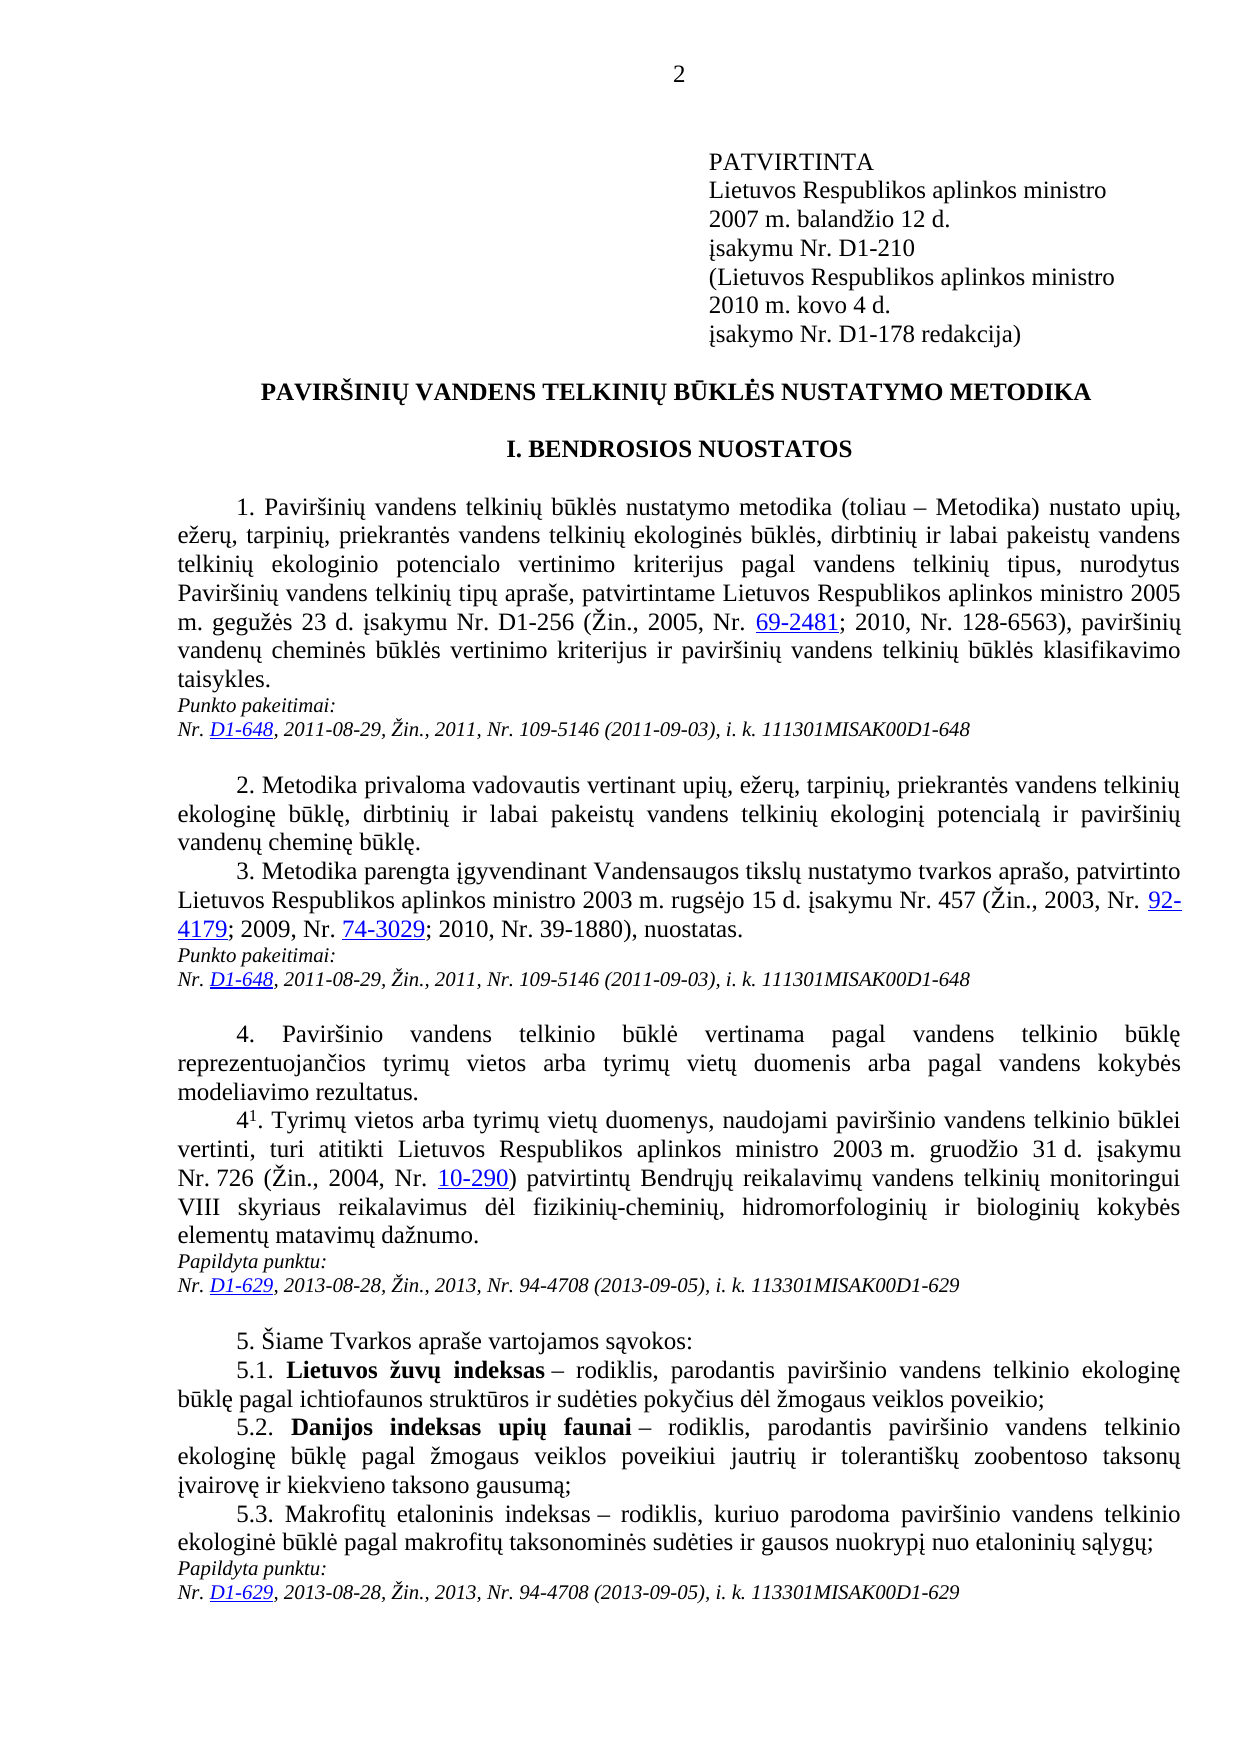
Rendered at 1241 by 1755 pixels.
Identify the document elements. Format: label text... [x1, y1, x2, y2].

text Punkto pakeitimai: [177, 942, 1181, 967]
text Lietuvos Respublikos aplinkos ministro [177, 176, 1181, 204]
text PATVIRTINTA [177, 147, 1181, 176]
text 2. Metodika privaloma vadovautis vertinant upių, ežerų, tarpinių, priekrantės vandens telkinių ekologinę būklę, dirbtinių ir labai pakeistų vandens telkinių ekologinį potencialą ir paviršinių vandenų cheminę būklę. [177, 770, 1181, 856]
text 4. Paviršinio vandens telkinio būklė vertinama pagal vandens telkinio būklę reprezentuojančios tyrimų vietos arba tyrimų vietų duomenis arba pagal vandens kokybės modeliavimo rezultatus. [177, 1019, 1181, 1106]
text 5.1. Lietuvos žuvų indeksas – rodiklis, parodantis paviršinio vandens telkinio ekologinę būklę pagal ichtiofaunos struktūros ir sudėties pokyčius dėl žmogaus veiklos poveikio; [177, 1355, 1181, 1412]
text 1. Paviršinių vandens telkinių būklės nustatymo metodika (toliau – Metodika) nustato upių, ežerų, tarpinių, priekrantės vandens telkinių ekologinės būklės, dirbtinių ir labai pakeistų vandens telkinių ekologinio potencialo vertinimo kriterijus pagal vandens telkinių tipus, nurodytus Paviršinių vandens telkinių tipų apraše, patvirtintame Lietuvos Respublikos aplinkos ministro 2005 m. gegužės 23 d. įsakymu Nr. D1-256 (Žin., 2005, Nr. 69-2481; 2010, Nr. 128-6563), paviršinių vandenų cheminės būklės vertinimo kriterijus ir paviršinių vandens telkinių būklės klasifikavimo taisykles. [177, 492, 1181, 693]
text Punkto pakeitimai: [177, 693, 1181, 717]
text Nr. D1-629, 2013-08-28, Žin., 2013, Nr. 94-4708 (2013-09-05), i. k. 113301MISAK00D1-629 [177, 1580, 1181, 1604]
text I. BENDROSIOS NUOSTATOS [177, 434, 1181, 463]
text (Lietuvos Respublikos aplinkos ministro [177, 262, 1181, 291]
text 5. Šiame Tvarkos apraše vartojamos sąvokos: [177, 1326, 1181, 1355]
text 2010 m. kovo 4 d. [177, 291, 1181, 319]
text 2007 m. balandžio 12 d. [177, 204, 1181, 233]
text 5.2. Danijos indeksas upių faunai – rodiklis, parodantis paviršinio vandens telkinio ekologinę būklę pagal žmogaus veiklos poveikiui jautrių ir tolerantiškų zoobentoso taksonų įvairovę ir kiekvieno taksono gausumą; [177, 1412, 1181, 1499]
text Nr. D1-629, 2013-08-28, Žin., 2013, Nr. 94-4708 (2013-09-05), i. k. 113301MISAK00D1-629 [177, 1273, 1181, 1297]
text Nr. D1-648, 2011-08-29, Žin., 2011, Nr. 109-5146 (2011-09-03), i. k. 111301MISAK00D1-648 [177, 967, 1181, 991]
text 41. Tyrimų vietos arba tyrimų vietų duomenys, naudojami paviršinio vandens telkinio būklei vertinti, turi atitikti Lietuvos Respublikos aplinkos ministro 2003 m. gruodžio 31 d. įsakymu Nr. 726 (Žin., 2004, Nr. 10-290) patvirtintų Bendrųjų reikalavimų vandens telkinių monitoringui VIII skyriaus reikalavimus dėl fizikinių-cheminių, hidromorfologinių ir biologinių kokybės elementų matavimų dažnumo. [177, 1106, 1181, 1249]
text Papildyta punktu: [177, 1556, 1181, 1580]
text įsakymo Nr. D1-178 redakcija) [177, 319, 1181, 348]
text PAVIRŠINIŲ VANDENS TELKINIŲ BŪKLĖS NUSTATYMO METODIKA [177, 377, 1181, 406]
text Nr. D1-648, 2011-08-29, Žin., 2011, Nr. 109-5146 (2011-09-03), i. k. 111301MISAK00D1-648 [177, 717, 1181, 741]
text 5.3. Makrofitų etaloninis indeksas – rodiklis, kuriuo parodoma paviršinio vandens telkinio ekologinė būklė pagal makrofitų taksonominės sudėties ir gausos nuokrypį nuo etaloninių sąlygų; [177, 1499, 1181, 1556]
text įsakymu Nr. D1-210 [177, 233, 1181, 262]
text Papildyta punktu: [177, 1249, 1181, 1273]
text 3. Metodika parengta įgyvendinant Vandensaugos tikslų nustatymo tvarkos aprašo, patvirtinto Lietuvos Respublikos aplinkos ministro 2003 m. rugsėjo 15 d. įsakymu Nr. 457 (Žin., 2003, Nr. 92-4179; 2009, Nr. 74-3029; 2010, Nr. 39-1880), nuostatas. [177, 856, 1181, 942]
